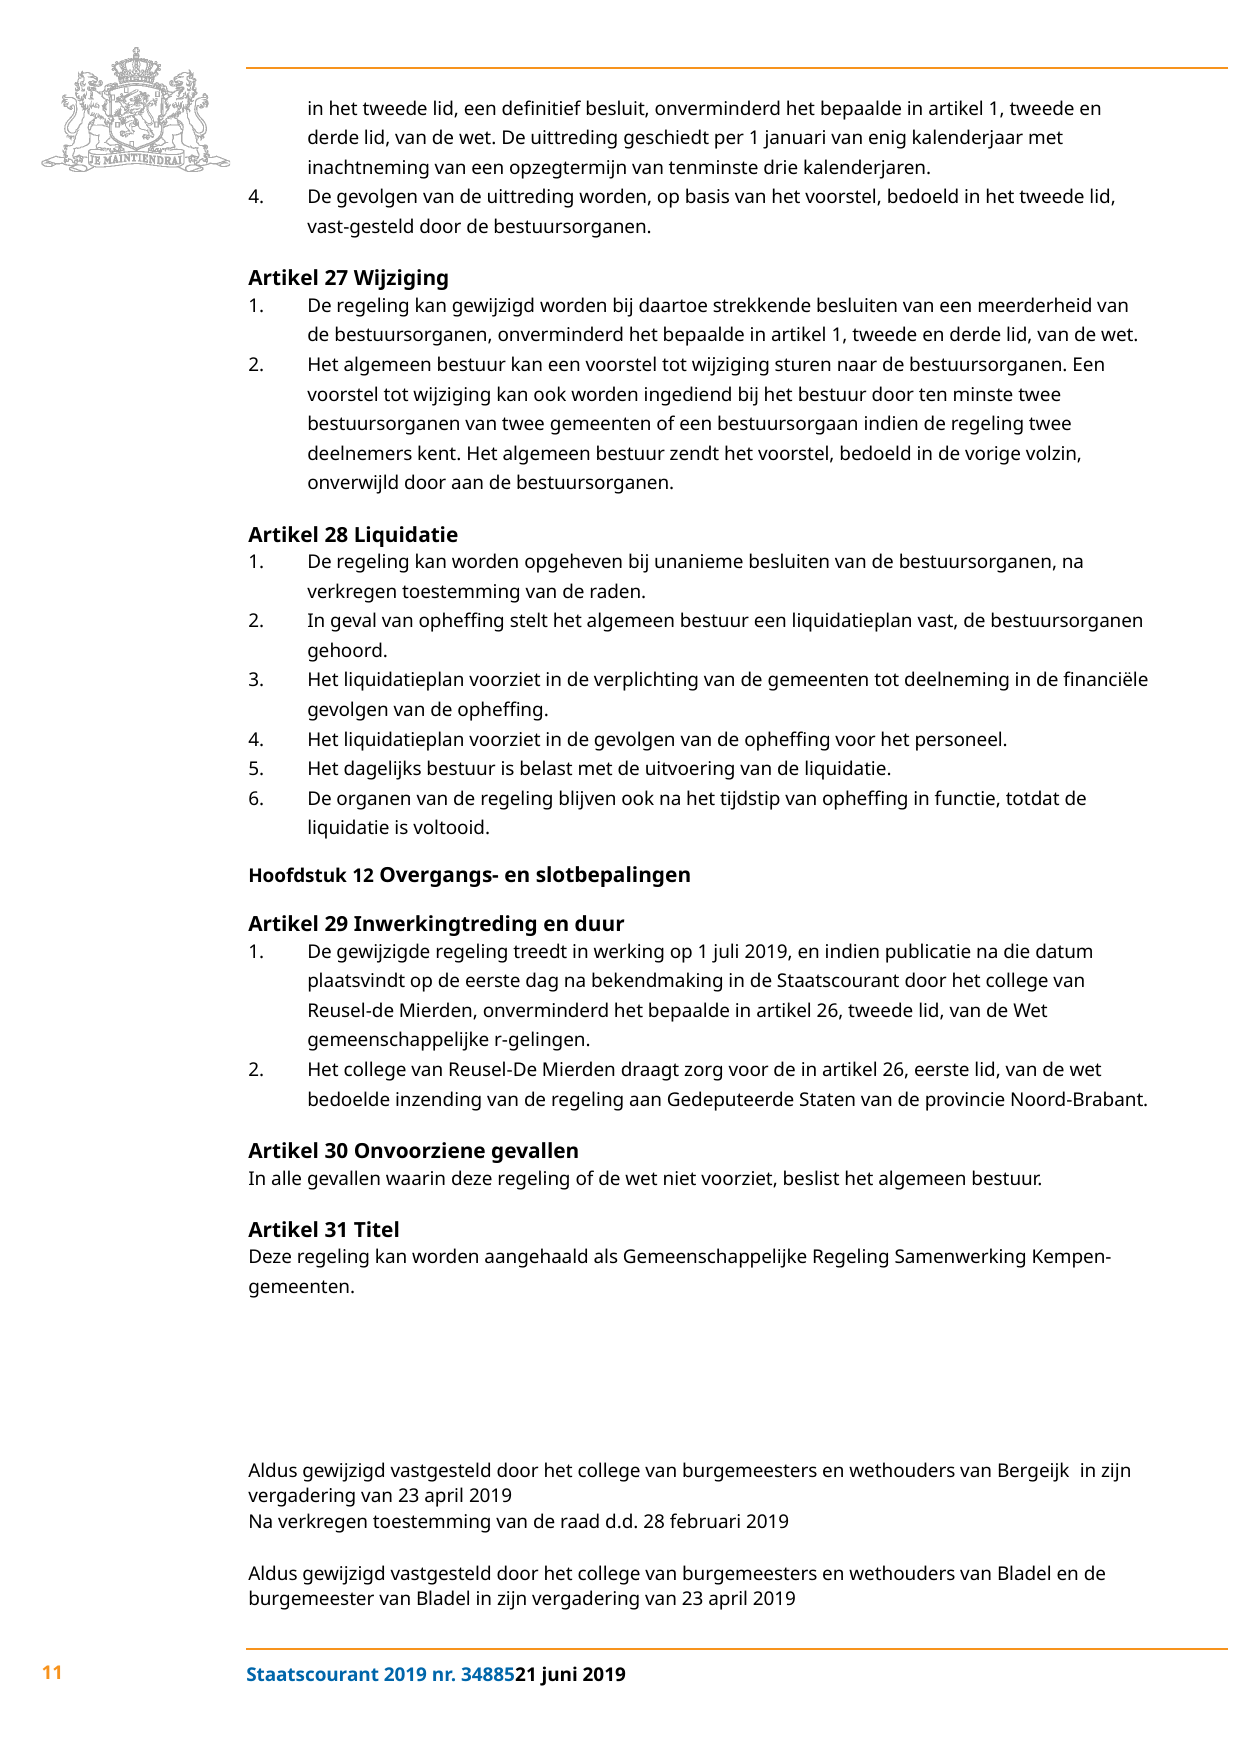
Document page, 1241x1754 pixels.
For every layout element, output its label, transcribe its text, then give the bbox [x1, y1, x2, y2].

list In geval van opheffing stelt het algemeen bestuur een liquidatieplan vast, de bestuursorganen gehoord. [248, 607, 1152, 663]
list De gevolgen van de uittreding worden, op basis van het voorstel, bedoeld in het tweede lid, vast-gesteld door de bestuursorganen. [248, 183, 1152, 239]
list De organen van de regeling blijven ook na het tijdstip van opheffing in functie, totdat de liquidatie is voltooid. [248, 785, 1152, 840]
list Het algemeen bestuur kan een voorstel tot wijziging sturen naar de bestuursorganen. Een voorstel tot wijziging kan ook worden ingediend bij het bestuur door ten minste twee bestuursorganen van twee gemeenten of een bestuursorgaan indien de regeling twee deelnemers kent. Het algemeen bestuur zendt het voorstel, bedoeld in de vorige volzin, onverwijld door aan de bestuursorganen. [248, 351, 1152, 495]
text Aldus gewijzigd vastgesteld door het college van burgemeesters en wethouders van Bladel en de burgemeester van Bladel in zijn vergadering van 23 april 2019 [248, 1560, 1152, 1611]
picture [41, 47, 231, 172]
text Artikel 30 Onvoorziene gevallen [248, 1136, 1152, 1165]
list De regeling kan worden opgeheven bij unanieme besluiten van de bestuursorganen, na verkregen toestemming van de raden. [248, 548, 1152, 604]
text Artikel 28 Liquidatie [248, 520, 1152, 548]
text Artikel 29 Inwerkingtreding en duur [248, 909, 1152, 938]
list De gewijzigde regeling treedt in werking op 1 juli 2019, en indien publicatie na die datum plaatsvindt op de eerste dag na bekendmaking in de Staatscourant door het college van Reusel-de Mierden, onverminderd het bepaalde in artikel 26, tweede lid, van de Wet gemeenschappelijke r-gelingen. [248, 938, 1152, 1052]
list Het liquidatieplan voorziet in de verplichting van de gemeenten tot deelneming in de financiële gevolgen van de opheffing. [248, 667, 1152, 722]
text In alle gevallen waarin deze regeling of de wet niet voorziet, beslist het algemeen bestuur. [248, 1165, 1152, 1190]
text Artikel 31 Titel [248, 1215, 1152, 1243]
text Hoofdstuk 12 Overgangs- en slotbepalingen [248, 860, 1152, 889]
list in het tweede lid, een definitief besluit, onverminderd het bepaalde in artikel 1, tweede en derde lid, van de wet. De uittreding geschiedt per 1 januari van enig kalenderjaar met inachtneming van een opzegtermijn van tenminste drie kalenderjaren. [248, 95, 1152, 180]
text Deze regeling kan worden aangehaald als Gemeenschappelijke Regeling Samenwerking Kempen-gemeenten. [248, 1243, 1152, 1299]
text Na verkregen toestemming van de raad d.d. 28 februari 2019 [248, 1508, 1152, 1534]
text Aldus gewijzigd vastgesteld door het college van burgemeesters en wethouders van Bergeijk in zijn vergadering van 23 april 2019 [248, 1457, 1152, 1508]
list Het college van Reusel-De Mierden draagt zorg voor de in artikel 26, eerste lid, van de wet bedoelde inzending van de regeling aan Gedeputeerde Staten van de provincie Noord-Brabant. [248, 1056, 1152, 1112]
list Het liquidatieplan voorziet in de gevolgen van de opheffing voor het personeel. [248, 726, 1152, 752]
list De regeling kan gewijzigd worden bij daartoe strekkende besluiten van een meerderheid van de bestuursorganen, onverminderd het bepaalde in artikel 1, tweede en derde lid, van de wet. [248, 292, 1152, 347]
list Het dagelijks bestuur is belast met de uitvoering van de liquidatie. [248, 755, 1152, 781]
text Artikel 27 Wijziging [248, 263, 1152, 292]
